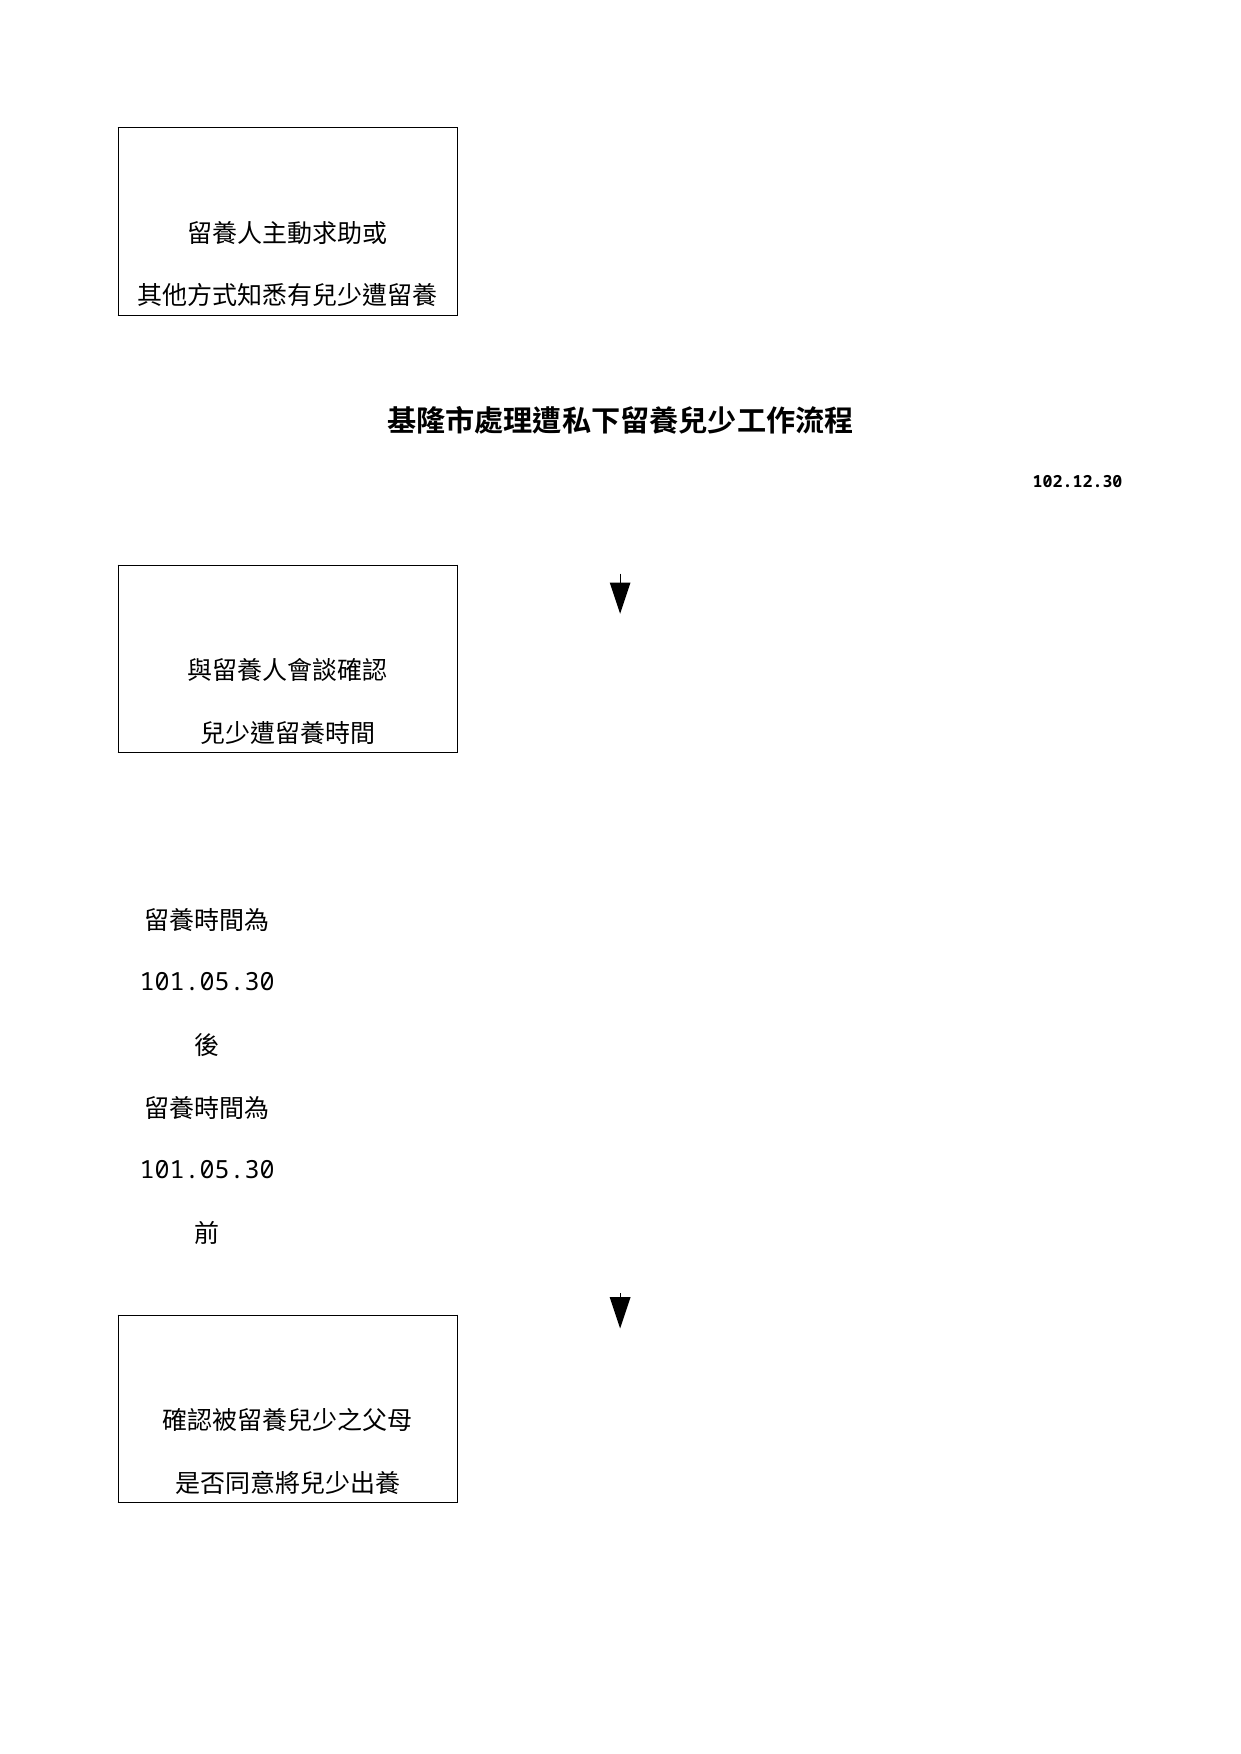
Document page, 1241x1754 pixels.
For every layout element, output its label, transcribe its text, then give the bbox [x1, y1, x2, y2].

table_header 留養時間為 101.05.30後 [118, 877, 295, 1064]
text 102.12.30 [118, 439, 1122, 502]
table_header 留養人主動求助或 其他方式知悉有兒少遭留養 [119, 128, 457, 314]
table_header 留養時間為101.05.30前 [118, 1065, 295, 1252]
table_header 與留養人會談確認 兒少遭留養時間 [119, 566, 457, 752]
text 基隆市處理遭私下留養兒少工作流程 [118, 377, 1122, 439]
table_header 確認被留養兒少之父母 是否同意將兒少出養 [119, 1316, 457, 1502]
